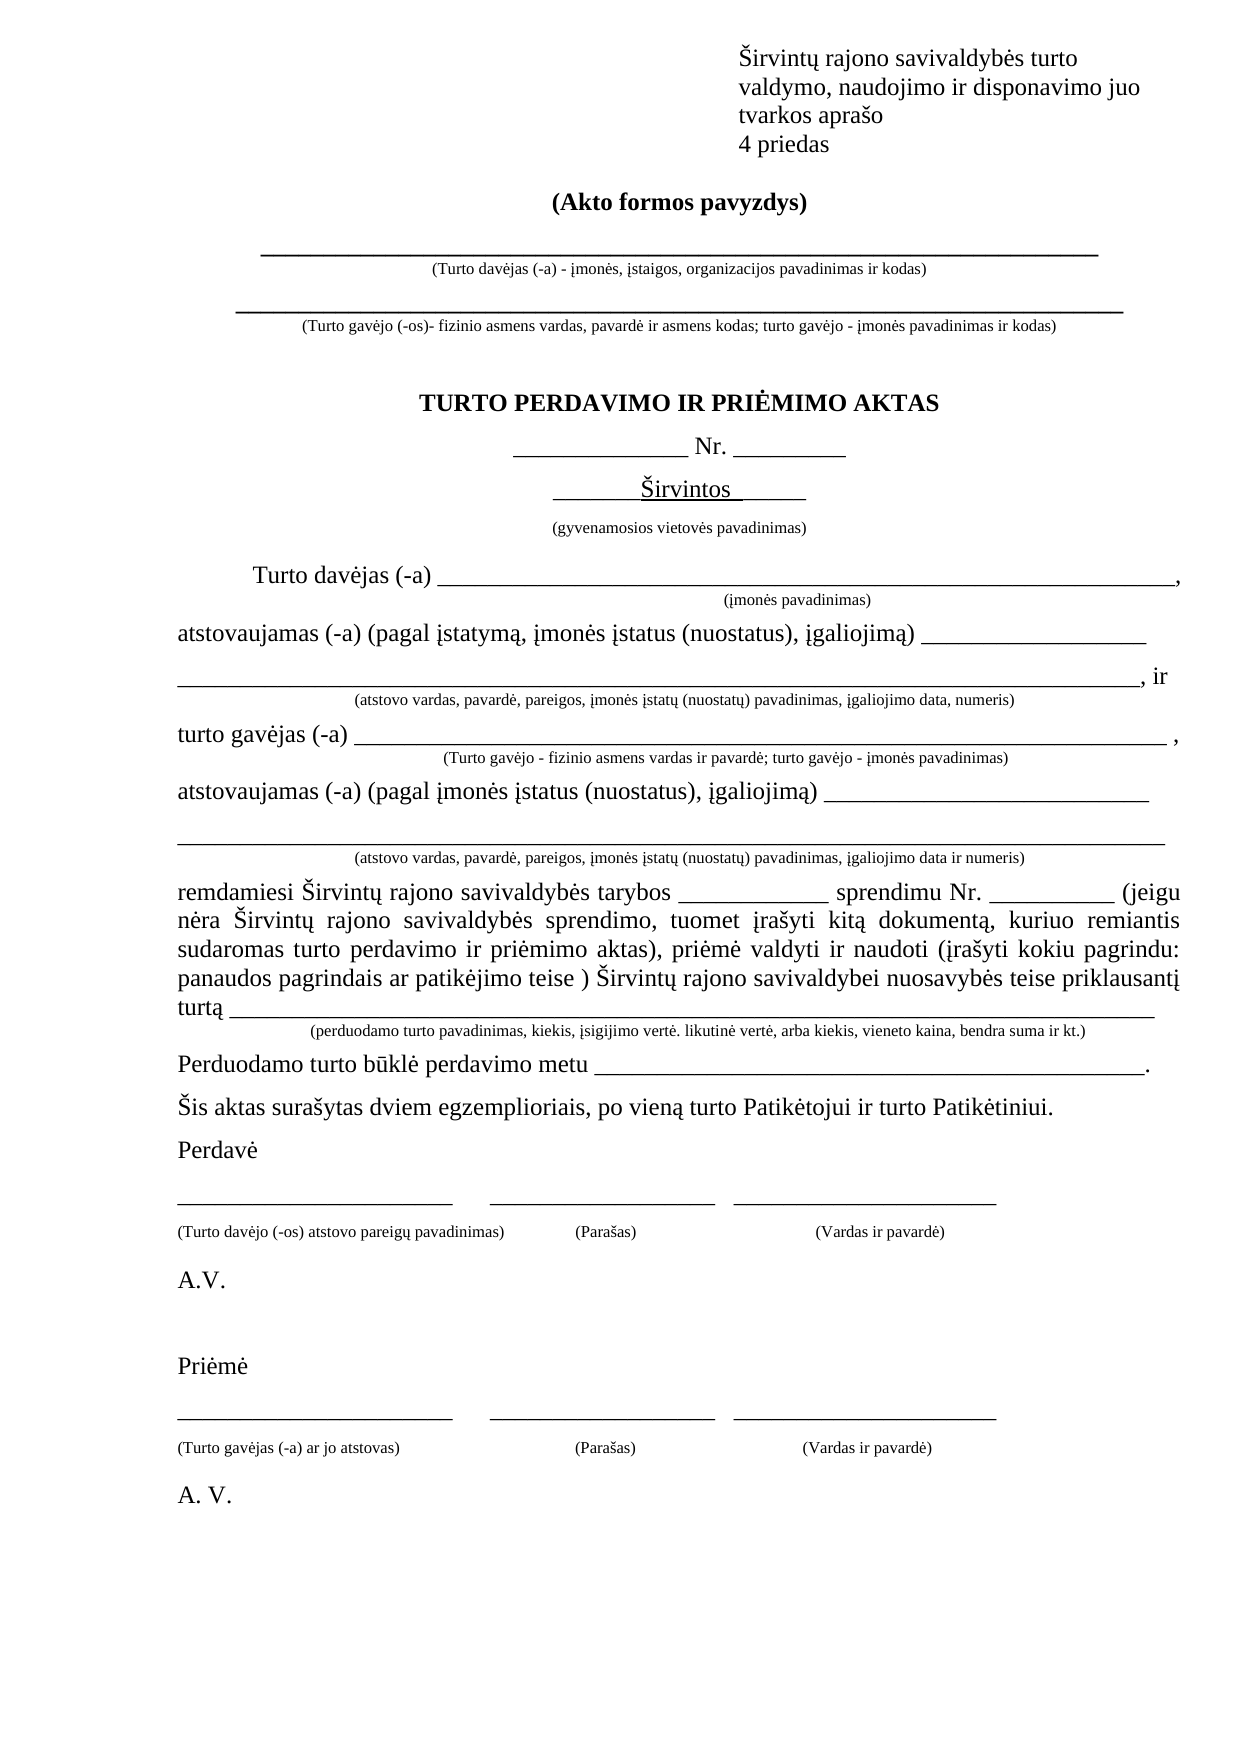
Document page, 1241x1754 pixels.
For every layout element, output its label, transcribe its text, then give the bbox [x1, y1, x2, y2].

text (įmonės pavadinimas) [177, 589, 1181, 618]
text ______________________ __________________ _____________________ [177, 1394, 1181, 1423]
text 4 priedas [177, 129, 1181, 158]
text ______________________ __________________ _____________________ [177, 1179, 1181, 1207]
text Perduodamo turto būklė perdavimo metu ____________________________________________. [177, 1049, 1181, 1078]
text _______Širvintos______ [177, 474, 1181, 503]
text ___________________________________________________________________ [177, 230, 1181, 259]
text _____________________________________________________________________________, ir [177, 661, 1181, 690]
text _______________________________________________________________________________ [177, 819, 1181, 848]
text ______________ Nr. _________ [177, 431, 1181, 460]
text _______________________________________________________________________ [177, 287, 1181, 316]
text A. V. [177, 1481, 1181, 1509]
text atstovaujamas (-a) (pagal įstatymą, įmonės įstatus (nuostatus), įgaliojimą) __________________ [177, 618, 1181, 647]
text (Turto gavėjas (-a) ar jo atstovas) (Parašas) (Vardas ir pavardė) [177, 1437, 1181, 1466]
text remdamiesi Širvintų rajono savivaldybės tarybos ____________ sprendimu Nr. __________ (jeigu nėra Širvintų rajono savivaldybės sprendimo, tuomet įrašyti kitą dokumentą, kuriuo remiantis sudaromas turto perdavimo ir priėmimo aktas), priėmė valdyti ir naudoti (įrašyti kokiu pagrindu: panaudos pagrindais ar patikėjimo teise ) Širvintų rajono savivaldybei nuosavybės teise priklausantį turtą __________________________________________________________________________ [177, 877, 1181, 1021]
text (atstovo vardas, pavardė, pareigos, įmonės įstatų (nuostatų) pavadinimas, įgaliojimo data ir numeris) [177, 848, 1181, 877]
text atstovaujamas (-a) (pagal įmonės įstatus (nuostatus), įgaliojimą) __________________________ [177, 776, 1181, 805]
text Širvintų rajono savivaldybės turto [177, 43, 1181, 72]
text A.V. [177, 1265, 1181, 1294]
text (Turto gavėjo - fizinio asmens vardas ir pavardė; turto gavėjo - įmonės pavadinimas) [177, 747, 1181, 776]
text Šis aktas surašytas dviem egzemplioriais, po vieną turto Patikėtojui ir turto Patikėtiniui. [177, 1092, 1181, 1121]
text (Turto davėjas (-a) - įmonės, įstaigos, organizacijos pavadinimas ir kodas) [177, 259, 1181, 287]
text (atstovo vardas, pavardė, pareigos, įmonės įstatų (nuostatų) pavadinimas, įgaliojimo data, numeris) [177, 690, 1181, 719]
text (perduodamo turto pavadinimas, kiekis, įsigijimo vertė. likutinė vertė, arba kiekis, vieneto kaina, bendra suma ir kt.) [177, 1021, 1181, 1049]
text (Turto davėjo (-os) atstovo pareigų pavadinimas) (Parašas) (Vardas ir pavardė) [177, 1222, 1181, 1251]
text valdymo, naudojimo ir disponavimo juo [177, 72, 1181, 101]
text (gyvenamosios vietovės pavadinimas) [177, 517, 1181, 546]
text turto gavėjas (-a) _________________________________________________________________ , [177, 719, 1181, 747]
text (Akto formos pavyzdys) [177, 187, 1181, 216]
text (Turto gavėjo (-os)- fizinio asmens vardas, pavardė ir asmens kodas; turto gavėjo - įmonės pavadinimas ir kodas) [177, 316, 1181, 345]
text TURTO PERDAVIMO IR PRIĖMIMO AKTAS [177, 388, 1181, 417]
text Priėmė [177, 1351, 1181, 1380]
text Turto davėjas (-a) ___________________________________________________________, [177, 561, 1181, 589]
text Perdavė [177, 1136, 1181, 1164]
text tvarkos aprašo [177, 101, 1181, 129]
